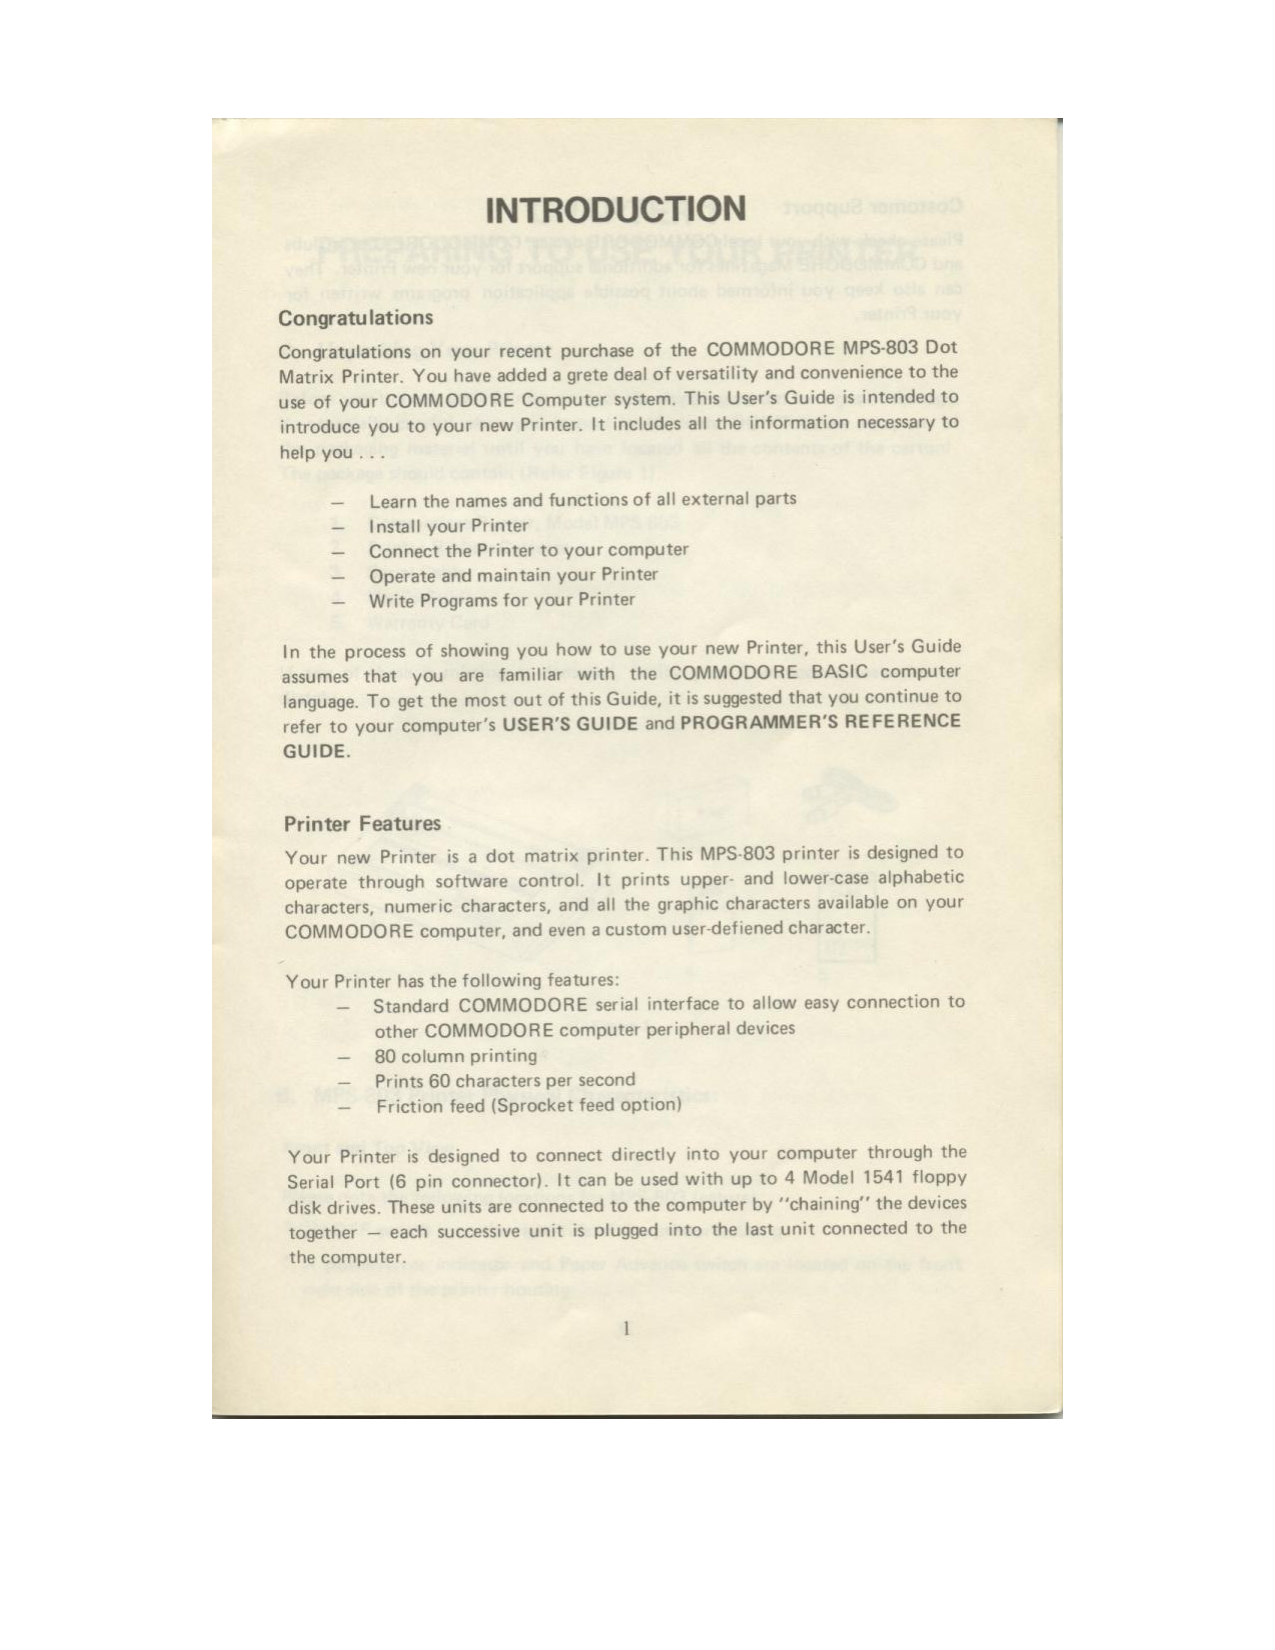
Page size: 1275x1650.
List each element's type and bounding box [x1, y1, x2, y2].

picture [212, 118, 1063, 1419]
